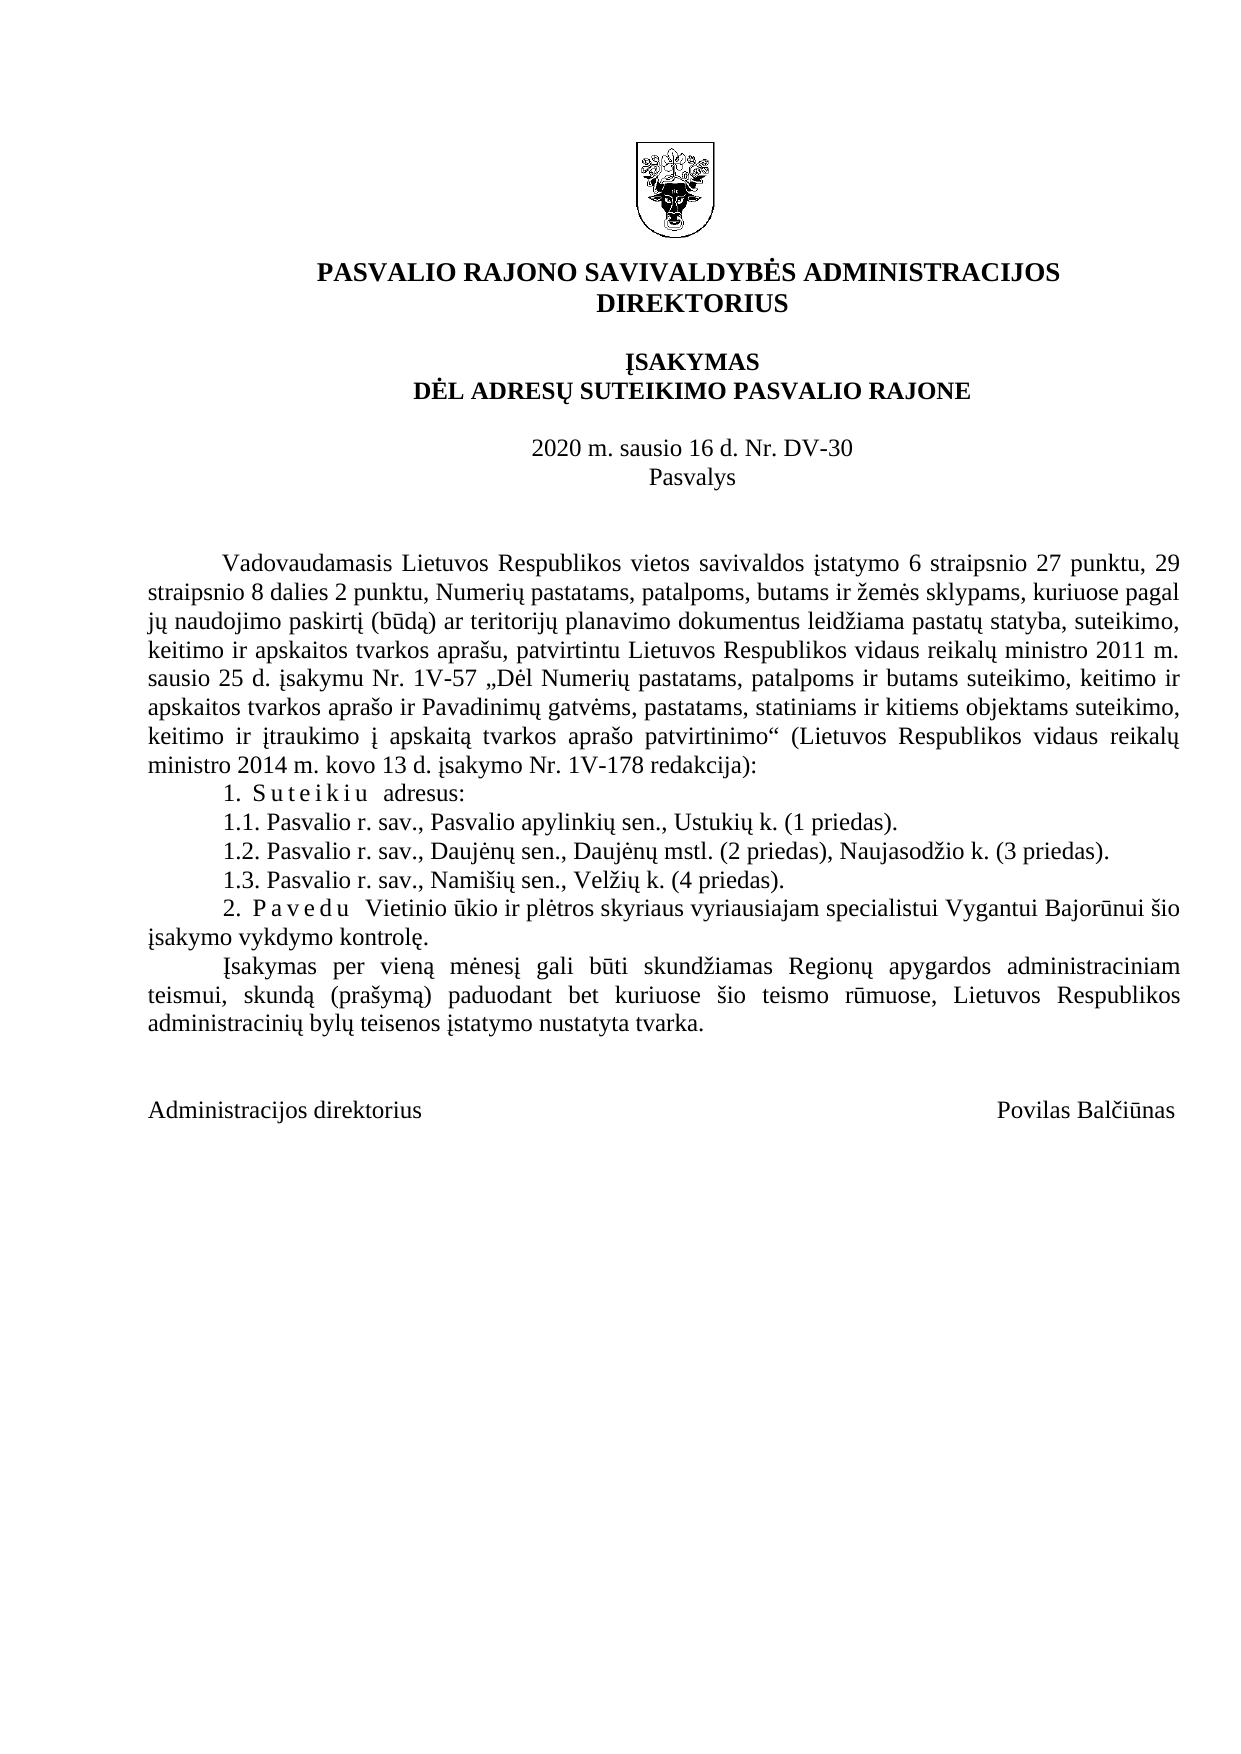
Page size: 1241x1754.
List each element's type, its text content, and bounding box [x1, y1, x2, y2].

table_cell DĖL ADRESų SUTEIKIMO PASVALIO Rajone [177, 376, 1207, 405]
text 1.2. Pasvalio r. sav., Daujėnų sen., Daujėnų mstl. (2 priedas), Naujasodžio k. (3 priedas). [148, 836, 1181, 865]
table_header 2020 m. sausio 16 d. Nr. DV-30 Pasvalys [177, 434, 1207, 491]
table_header Pasvalio rajono savivaldybės administracijos direktorius įsakymas [177, 123, 1207, 376]
text Vadovaudamasis Lietuvos Respublikos vietos savivaldos įstatymo 6 straipsnio 27 punktu, 29 straipsnio 8 dalies 2 punktu, Numerių pastatams, patalpoms, butams ir žemės sklypams, kuriuose pagal jų naudojimo paskirtį (būdą) ar teritorijų planavimo dokumentus leidžiama pastatų statyba, suteikimo, keitimo ir apskaitos tvarkos aprašu, patvirtintu Lietuvos Respublikos vidaus reikalų ministro 2011 m. sausio 25 d. įsakymu Nr. 1V-57 „Dėl Numerių pastatams, patalpoms ir butams suteikimo, keitimo ir apskaitos tvarkos aprašo ir Pavadinimų gatvėms, pastatams, statiniams ir kitiems objektams suteikimo, keitimo ir įtraukimo į apskaitą tvarkos aprašo patvirtinimo“ (Lietuvos Respublikos vidaus reikalų ministro 2014 m. kovo 13 d. įsakymo Nr. 1V-178 redakcija): [148, 548, 1181, 778]
text 1.1. Pasvalio r. sav., Pasvalio apylinkių sen., Ustukių k. (1 priedas). [148, 807, 1181, 836]
text 1.3. Pasvalio r. sav., Namišių sen., Velžių k. (4 priedas). [148, 865, 1181, 893]
text 1. Suteikiu adresus: [148, 778, 1181, 807]
text Įsakymas per vieną mėnesį gali būti skundžiamas Regionų apygardos administraciniam teismui, skundą (prašymą) paduodant bet kuriuose šio teismo rūmuose, Lietuvos Respublikos administracinių bylų teisenos įstatymo nustatyta tvarka. [148, 951, 1181, 1037]
text 2. Pavedu Vietinio ūkio ir plėtros skyriaus vyriausiajam specialistui Vygantui Bajorūnui šio įsakymo vykdymo kontrolę. [148, 893, 1181, 951]
text Administracijos direktorius Povilas Balčiūnas [148, 1095, 1181, 1123]
